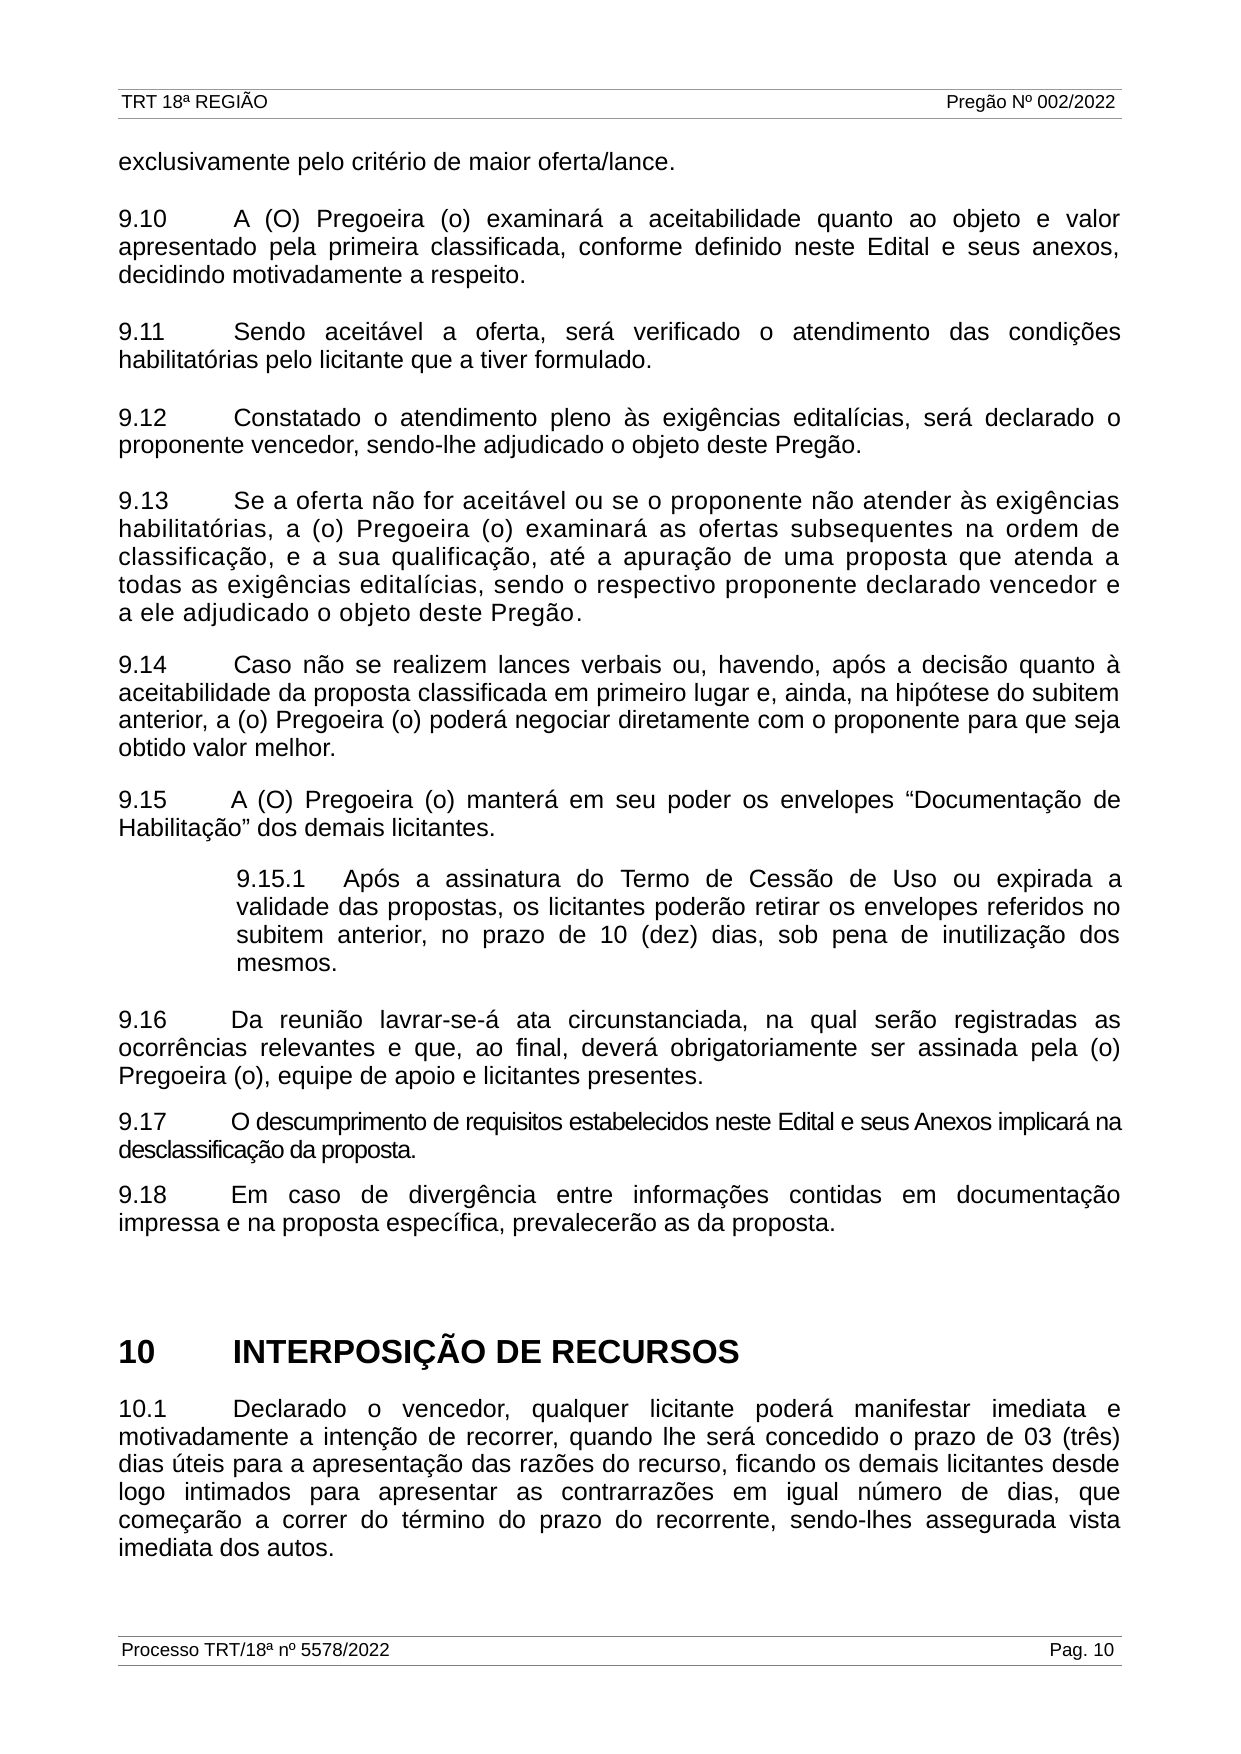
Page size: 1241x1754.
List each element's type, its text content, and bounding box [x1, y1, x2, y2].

text 9.11 Sendo aceitável a oferta, será verificado o atendimento das condições habilitatórias pelo licitante que a tiver formulado. [118, 318, 1122, 374]
text exclusivamente pelo critério de maior oferta/lance. [118, 147, 1122, 175]
text 10 INTERPOSIÇÃO DE RECURSOS [118, 1333, 1122, 1371]
list 9.13 Se a oferta não for aceitável ou se o proponente não atender às exigências habilitatórias, a (o) Pregoeira (o) examinará as ofertas subsequentes na ordem de classificação, e a sua qualificação, até a apuração de uma proposta que atenda a todas as exigências editalícias, sendo o respectivo proponente declarado vencedor e a ele adjudicado o objeto deste Pregão. [118, 487, 1122, 627]
text 9.17 O descumprimento de requisitos estabelecidos neste Edital e seus Anexos implicará na desclassificação da proposta. [118, 1108, 1122, 1164]
list 9.12 Constatado o atendimento pleno às exigências editalícias, será declarado o proponente vencedor, sendo-lhe adjudicado o objeto deste Pregão. [118, 403, 1122, 459]
text 9.15.1 Após a assinatura do Termo de Cessão de Uso ou expirada a validade das propostas, os licitantes poderão retirar os envelopes referidos no subitem anterior, no prazo de 10 (dez) dias, sob pena de inutilização dos mesmos. [236, 865, 1122, 977]
text 9.18 Em caso de divergência entre informações contidas em documentação impressa e na proposta específica, prevalecerão as da proposta. [118, 1181, 1122, 1237]
list 9.14 Caso não se realizem lances verbais ou, havendo, após a decisão quanto à aceitabilidade da proposta classificada em primeiro lugar e, ainda, na hipótese do subitem anterior, a (o) Pregoeira (o) poderá negociar diretamente com o proponente para que seja obtido valor melhor. [118, 650, 1122, 762]
text 9.15 A (O) Pregoeira (o) manterá em seu poder os envelopes “Documentação de Habilitação” dos demais licitantes. [118, 786, 1122, 842]
text 10.1 Declarado o vencedor, qualquer licitante poderá manifestar imediata e motivadamente a intenção de recorrer, quando lhe será concedido o prazo de 03 (três) dias úteis para a apresentação das razões do recurso, ficando os demais licitantes desde logo intimados para apresentar as contrarrazões em igual número de dias, que começarão a correr do término do prazo do recorrente, sendo-lhes assegurada vista imediata dos autos. [118, 1394, 1122, 1562]
text 9.16 Da reunião lavrar-se-á ata circunstanciada, na qual serão registradas as ocorrências relevantes e que, ao final, deverá obrigatoriamente ser assinada pela (o) Pregoeira (o), equipe de apoio e licitantes presentes. [118, 1006, 1122, 1090]
text 9.10 A (O) Pregoeira (o) examinará a aceitabilidade quanto ao objeto e valor apresentado pela primeira classificada, conforme definido neste Edital e seus anexos, decidindo motivadamente a respeito. [118, 205, 1122, 289]
